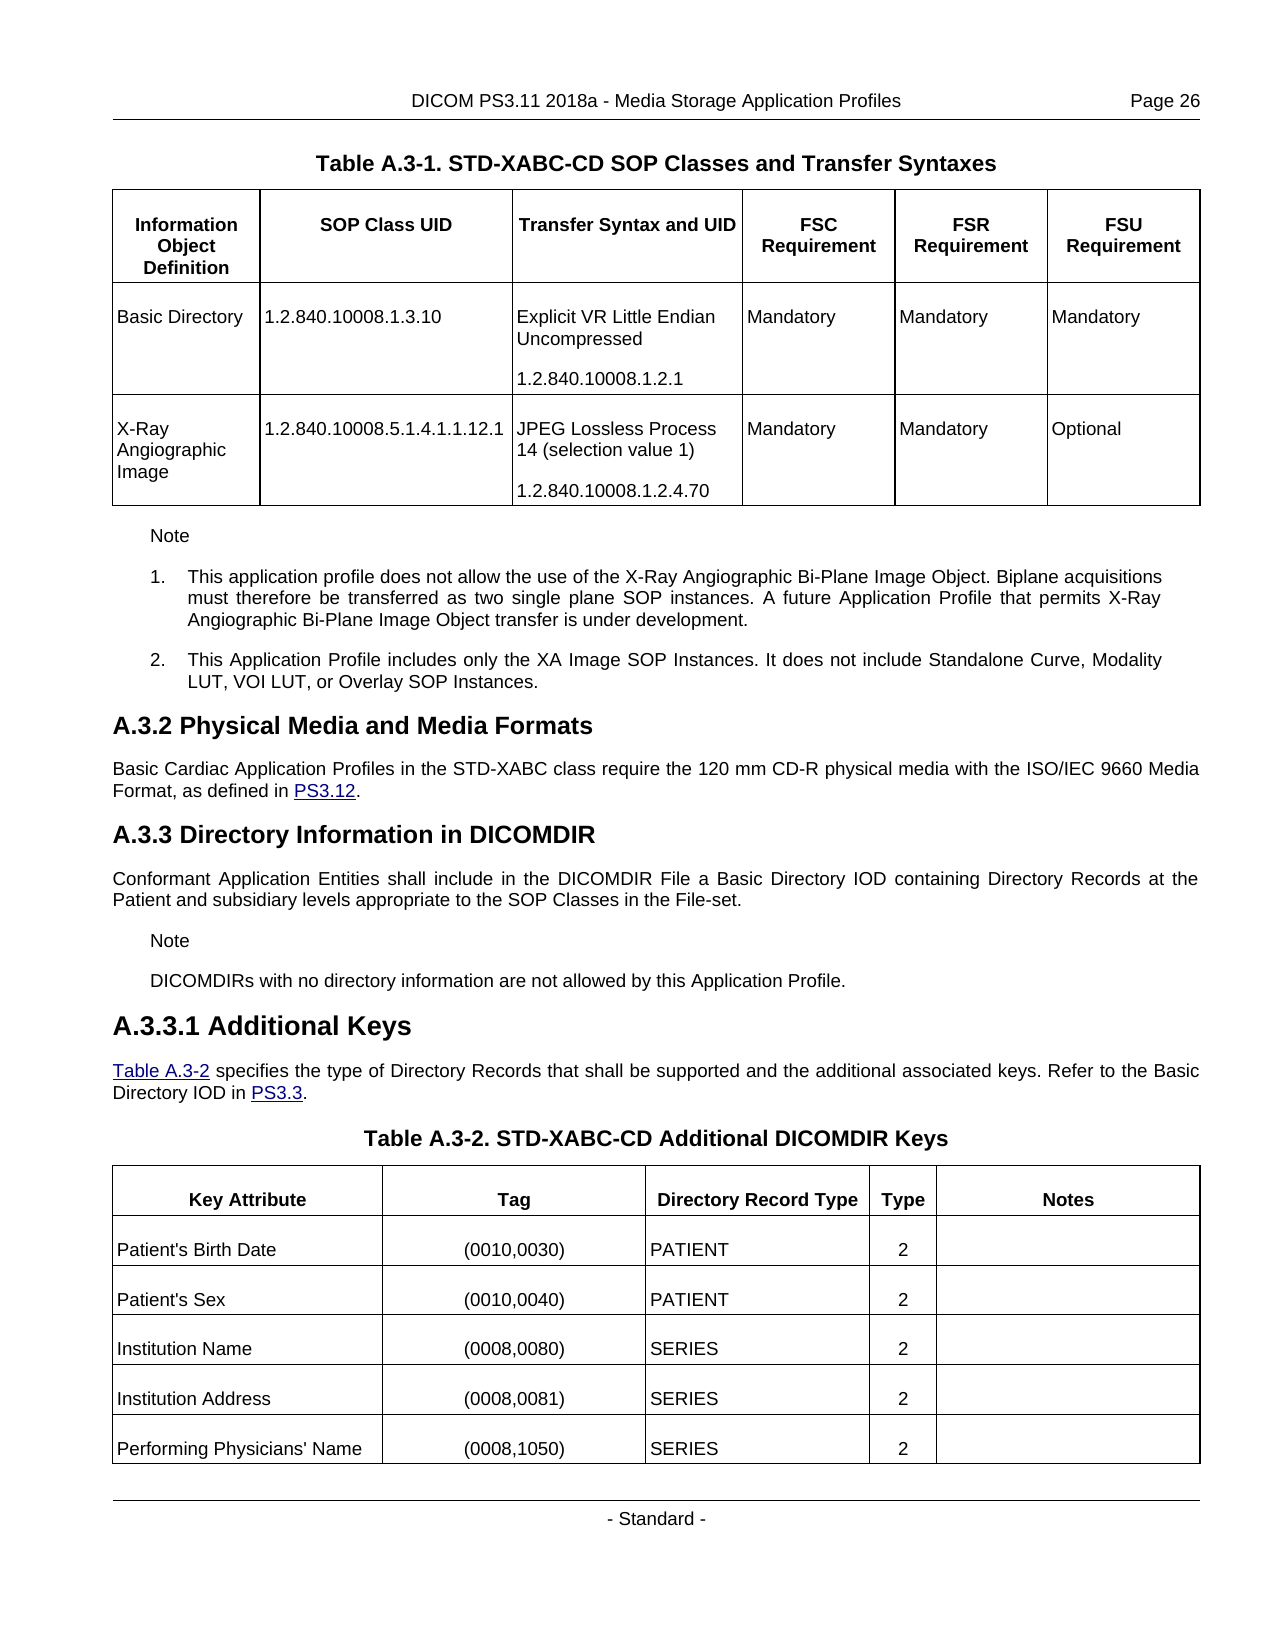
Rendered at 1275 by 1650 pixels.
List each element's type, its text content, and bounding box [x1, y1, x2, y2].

table_cell Mandatory [896, 395, 1047, 505]
table_cell 2 [870, 1415, 936, 1463]
table_header Key Attribute [113, 1166, 382, 1215]
table_header FSU Requirement [1048, 190, 1199, 282]
table_cell Explicit VR Little Endian Uncompressed 1.2.840.10008.1.2.1 [513, 283, 742, 394]
table_cell SERIES [646, 1415, 869, 1463]
text A.3.3.1 Additional Keys [112, 1010, 1200, 1041]
table_cell Mandatory [1048, 283, 1199, 394]
text Note [150, 525, 1162, 547]
table_cell (0008,0081) [383, 1365, 645, 1413]
table_cell [937, 1266, 1199, 1314]
table_cell Mandatory [896, 283, 1047, 394]
text DICOMDIRs with no directory information are not allowed by this Application Profile. [150, 970, 1162, 991]
table_cell 1.2.840.10008.1.3.10 [261, 283, 512, 394]
table_header Type [870, 1166, 936, 1215]
text Basic Cardiac Application Profiles in the STD-XABC class require the 120 mm CD-R physical media with the ISO/IEC 9660 Media Format, as defined in PS3.12. [112, 758, 1200, 801]
table_cell 2 [870, 1266, 936, 1314]
table_cell Patient's Birth Date [113, 1216, 382, 1264]
table_cell Mandatory [743, 395, 894, 505]
table_cell [937, 1216, 1199, 1264]
text A.3.3 Directory Information in DICOMDIR [112, 820, 1200, 849]
table_cell (0010,0030) [383, 1216, 645, 1264]
table_header Transfer Syntax and UID [513, 190, 742, 282]
text Table A.3-1. STD-XABC-CD SOP Classes and Transfer Syntaxes [112, 150, 1200, 176]
text A.3.2 Physical Media and Media Formats [112, 711, 1200, 739]
table_cell [937, 1315, 1199, 1364]
table_cell [937, 1415, 1199, 1463]
table_cell Institution Name [113, 1315, 382, 1364]
text Table A.3-2 specifies the type of Directory Records that shall be supported and the additional associated keys. Refer to the Basic Directory IOD in PS3.3. [112, 1060, 1200, 1103]
table_cell (0008,0080) [383, 1315, 645, 1364]
table_cell Performing Physicians' Name [113, 1415, 382, 1463]
table_cell SERIES [646, 1365, 869, 1413]
table_cell X-Ray Angiographic Image [113, 395, 259, 505]
text Conformant Application Entities shall include in the DICOMDIR File a Basic Directory IOD containing Directory Records at the Patient and subsidiary levels appropriate to the SOP Classes in the File-set. [112, 868, 1200, 911]
table_header Directory Record Type [646, 1166, 869, 1215]
table_cell SERIES [646, 1315, 869, 1364]
table_cell Institution Address [113, 1365, 382, 1413]
table_header FSC Requirement [743, 190, 894, 282]
list This Application Profile includes only the XA Image SOP Instances. It does not include Standalone Curve, Modality LUT, VOI LUT, or Overlay SOP Instances. [150, 649, 1162, 692]
text Note [150, 929, 1162, 951]
table_header SOP Class UID [261, 190, 512, 282]
table_header Notes [937, 1166, 1199, 1215]
table_cell Optional [1048, 395, 1199, 505]
list This application profile does not allow the use of the X-Ray Angiographic Bi-Plane Image Object. Biplane acquisitions must therefore be transferred as two single plane SOP instances. A future Application Profile that permits X-Ray Angiographic Bi-Plane Image Object transfer is under development. [150, 565, 1162, 630]
table_header Information Object Definition [113, 190, 259, 282]
table_cell (0008,1050) [383, 1415, 645, 1463]
text Table A.3-2. STD-XABC-CD Additional DICOMDIR Keys [112, 1126, 1200, 1152]
table_cell 2 [870, 1315, 936, 1364]
table_cell JPEG Lossless Process 14 (selection value 1) 1.2.840.10008.1.2.4.70 [513, 395, 742, 505]
table_cell Mandatory [743, 283, 894, 394]
table_cell (0010,0040) [383, 1266, 645, 1314]
table_cell [937, 1365, 1199, 1413]
table_cell PATIENT [646, 1216, 869, 1264]
table_cell 2 [870, 1365, 936, 1413]
table_header FSR Requirement [896, 190, 1047, 282]
table_cell Basic Directory [113, 283, 259, 394]
table_cell 1.2.840.10008.5.1.4.1.1.12.1 [261, 395, 512, 505]
table_header Tag [383, 1166, 645, 1215]
table_cell PATIENT [646, 1266, 869, 1314]
table_cell 2 [870, 1216, 936, 1264]
table_cell Patient's Sex [113, 1266, 382, 1314]
